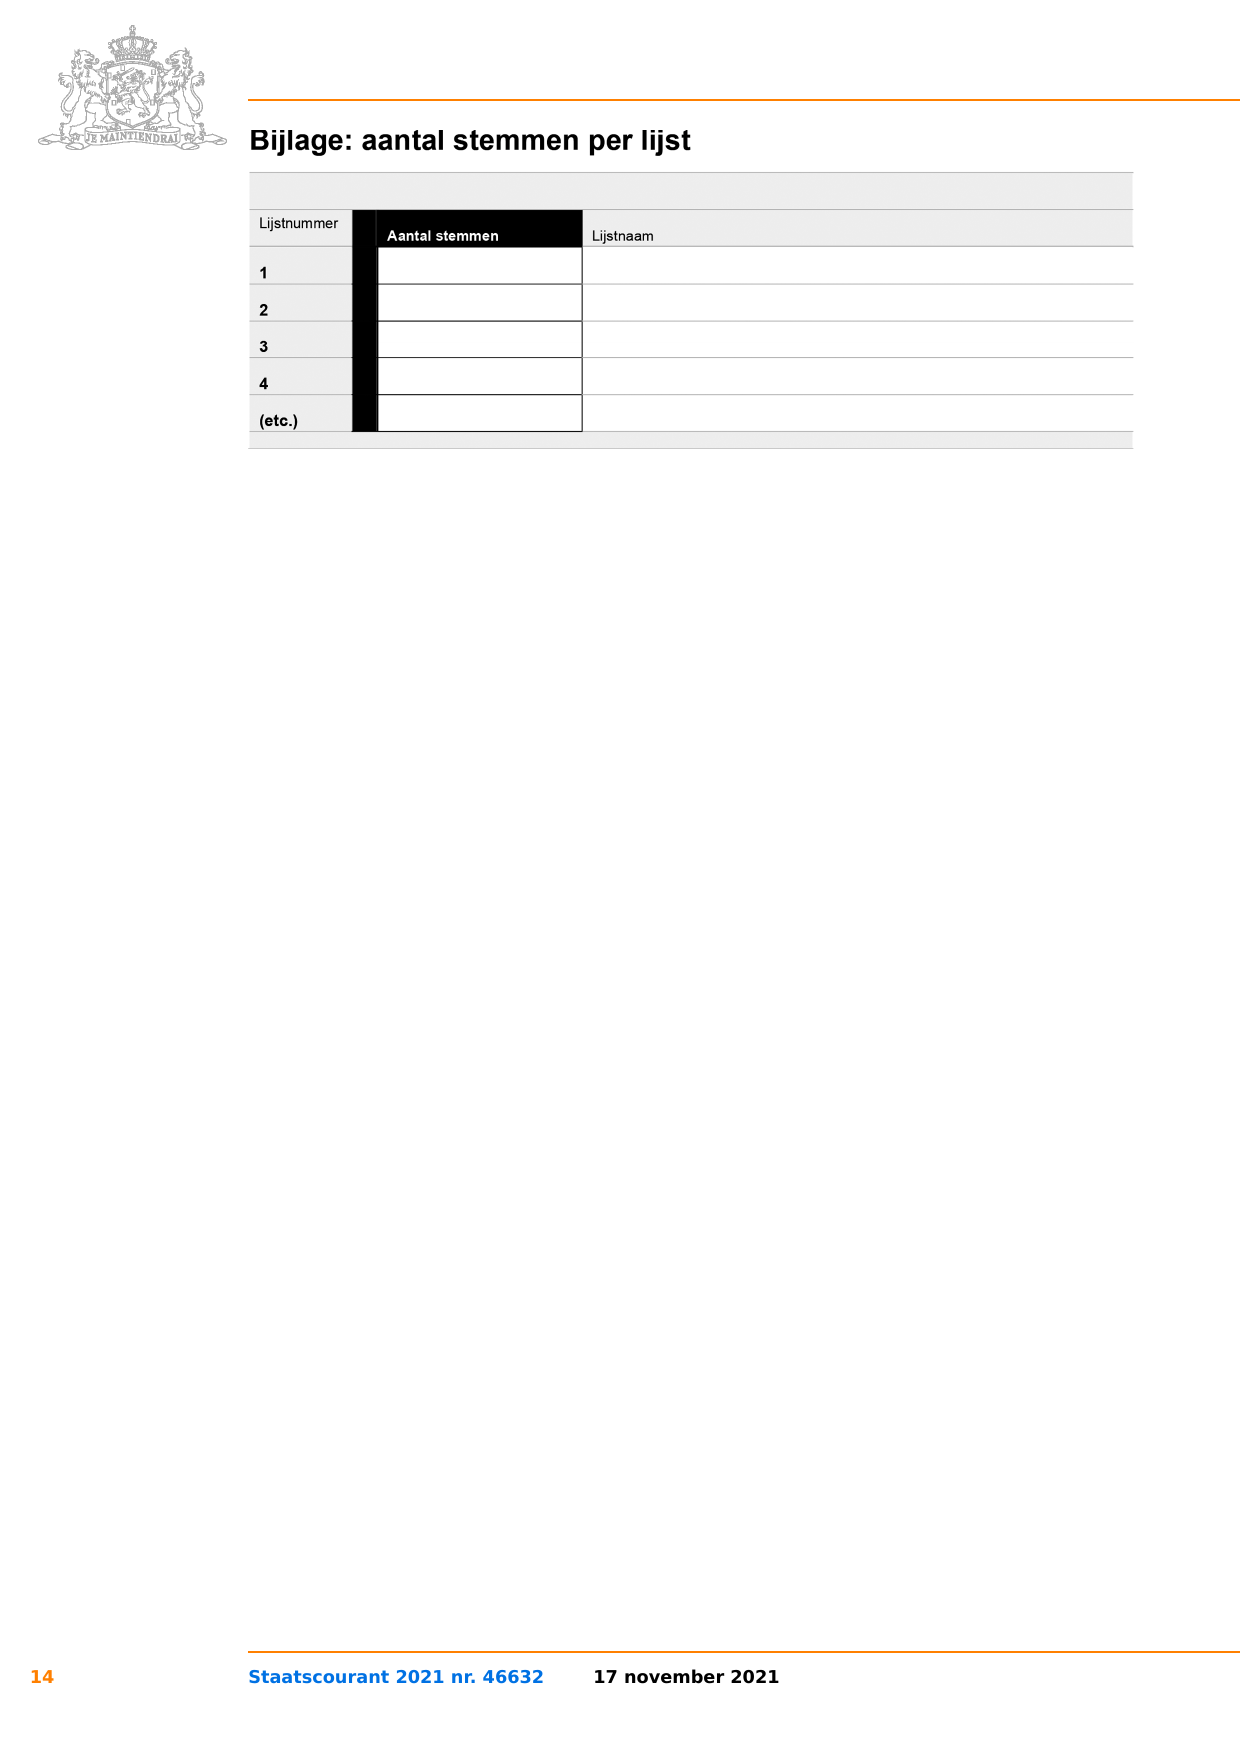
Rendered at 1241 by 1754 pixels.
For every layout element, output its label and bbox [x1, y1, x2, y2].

picture [248, 130, 1134, 449]
picture [38, 25, 227, 150]
